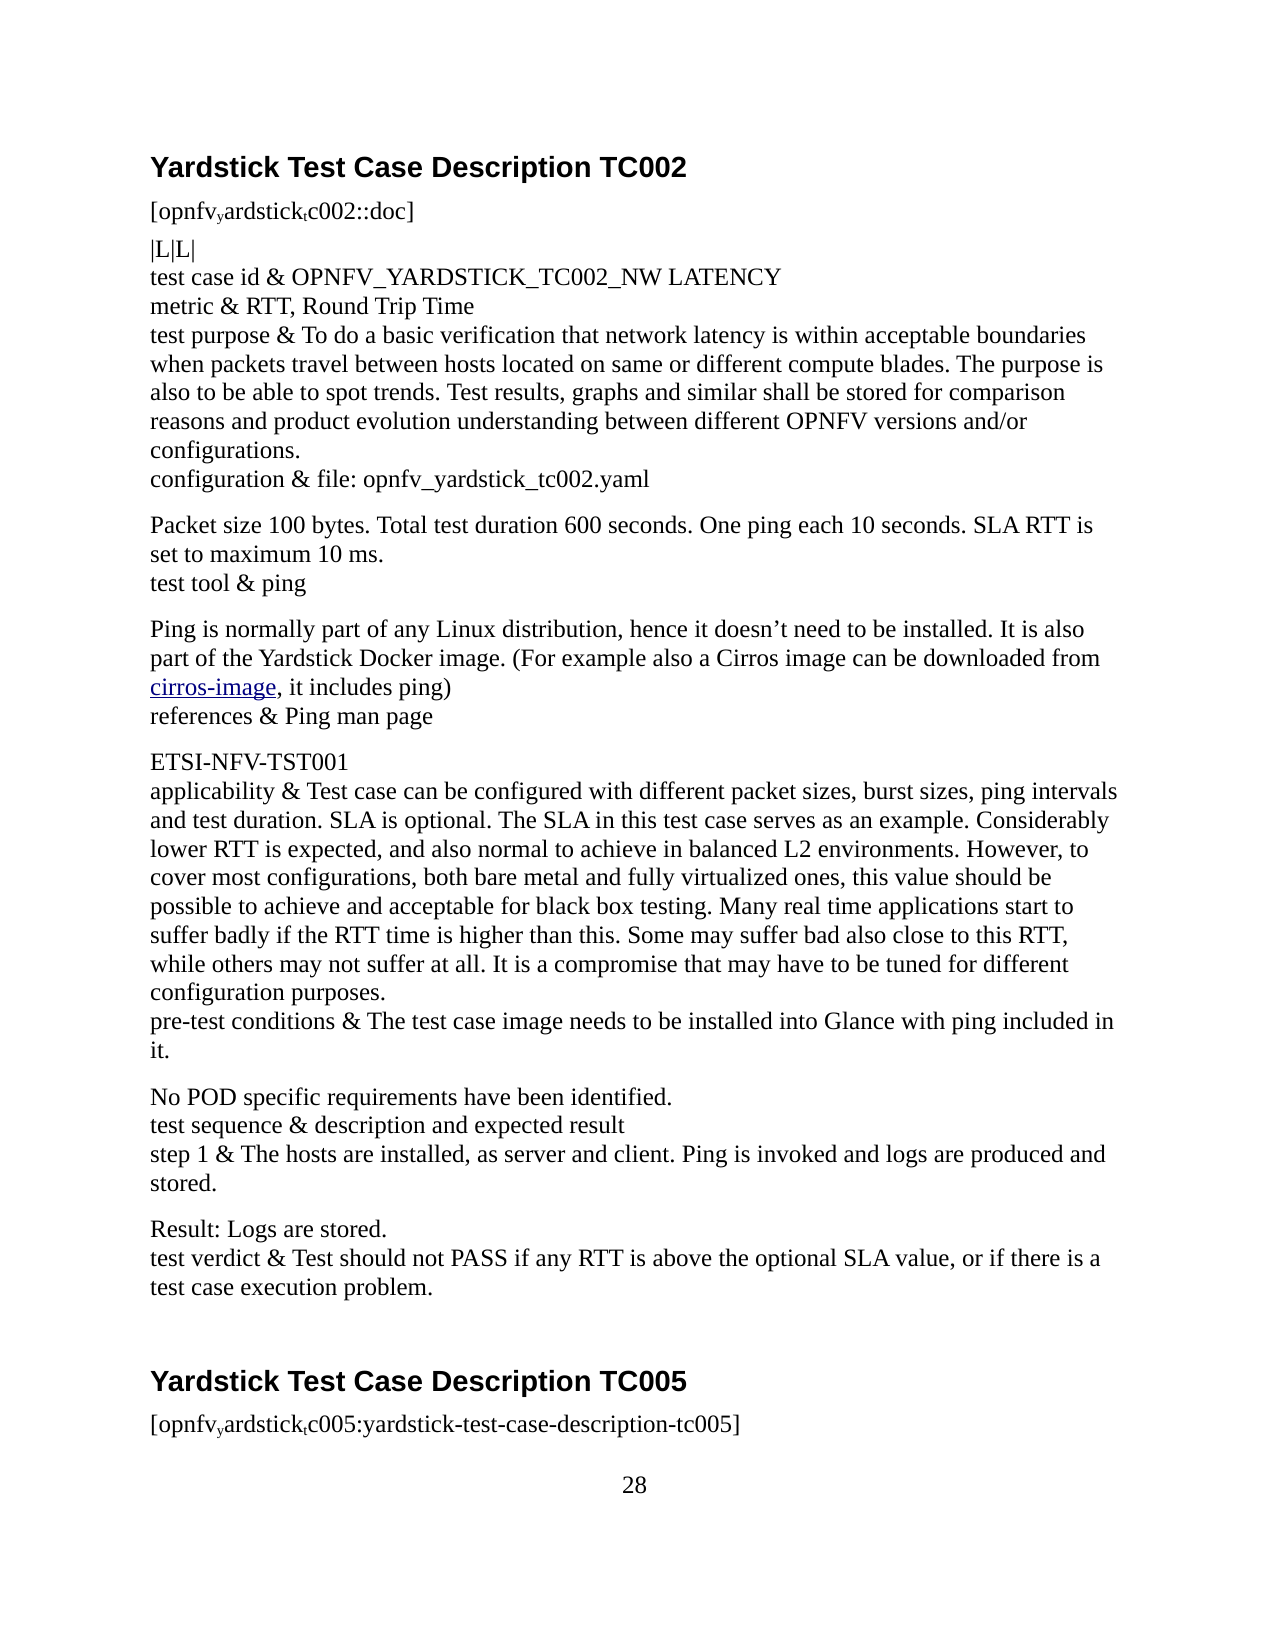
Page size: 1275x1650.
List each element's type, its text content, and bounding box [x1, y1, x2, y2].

subtitle Yardstick Test Case Description TC005 [150, 1363, 1125, 1397]
subtitle Yardstick Test Case Description TC002 [150, 150, 1125, 183]
text Ping is normally part of any Linux distribution, hence it doesn’t need to be installed. It is also part of the Yardstick Docker image. (For example also a Cirros image can be downloaded from cirros-image, it includes ping) references & Ping man page [150, 614, 1125, 729]
text |L|L| test case id & OPNFV_YARDSTICK_TC002_NW LATENCY metric & RTT, Round Trip Time test purpose & To do a basic verification that network latency is within acceptable boundaries when packets travel between hosts located on same or different compute blades. The purpose is also to be able to spot trends. Test results, graphs and similar shall be stored for comparison reasons and product evolution understanding between different OPNFV versions and/or configurations. configuration & file: opnfv_yardstick_tc002.yaml [150, 234, 1125, 492]
text ETSI-NFV-TST001 applicability & Test case can be configured with different packet sizes, burst sizes, ping intervals and test duration. SLA is optional. The SLA in this test case serves as an example. Considerably lower RTT is expected, and also normal to achieve in balanced L2 environments. However, to cover most configurations, both bare metal and fully virtualized ones, this value should be possible to achieve and acceptable for black box testing. Many real time applications start to suffer badly if the RTT time is higher than this. Some may suffer bad also close to this RTT, while others may not suffer at all. It is a compromise that may have to be tuned for different configuration purposes. pre-test conditions & The test case image needs to be installed into Glance with ping included in it. [150, 747, 1125, 1064]
text Result: Logs are stored. test verdict & Test should not PASS if any RTT is above the optional SLA value, or if there is a test case execution problem. [150, 1214, 1125, 1329]
text Packet size 100 bytes. Total test duration 600 seconds. One ping each 10 seconds. SLA RTT is set to maximum 10 ms. test tool & ping [150, 510, 1125, 597]
text No POD specific requirements have been identified. test sequence & description and expected result step 1 & The hosts are installed, as server and client. Ping is invoked and logs are produced and stored. [150, 1082, 1125, 1197]
text [opnfvyardsticktc005:yardstick-test-case-description-tc005] [150, 1409, 1125, 1438]
text [opnfvyardsticktc002::doc] [150, 196, 1125, 225]
